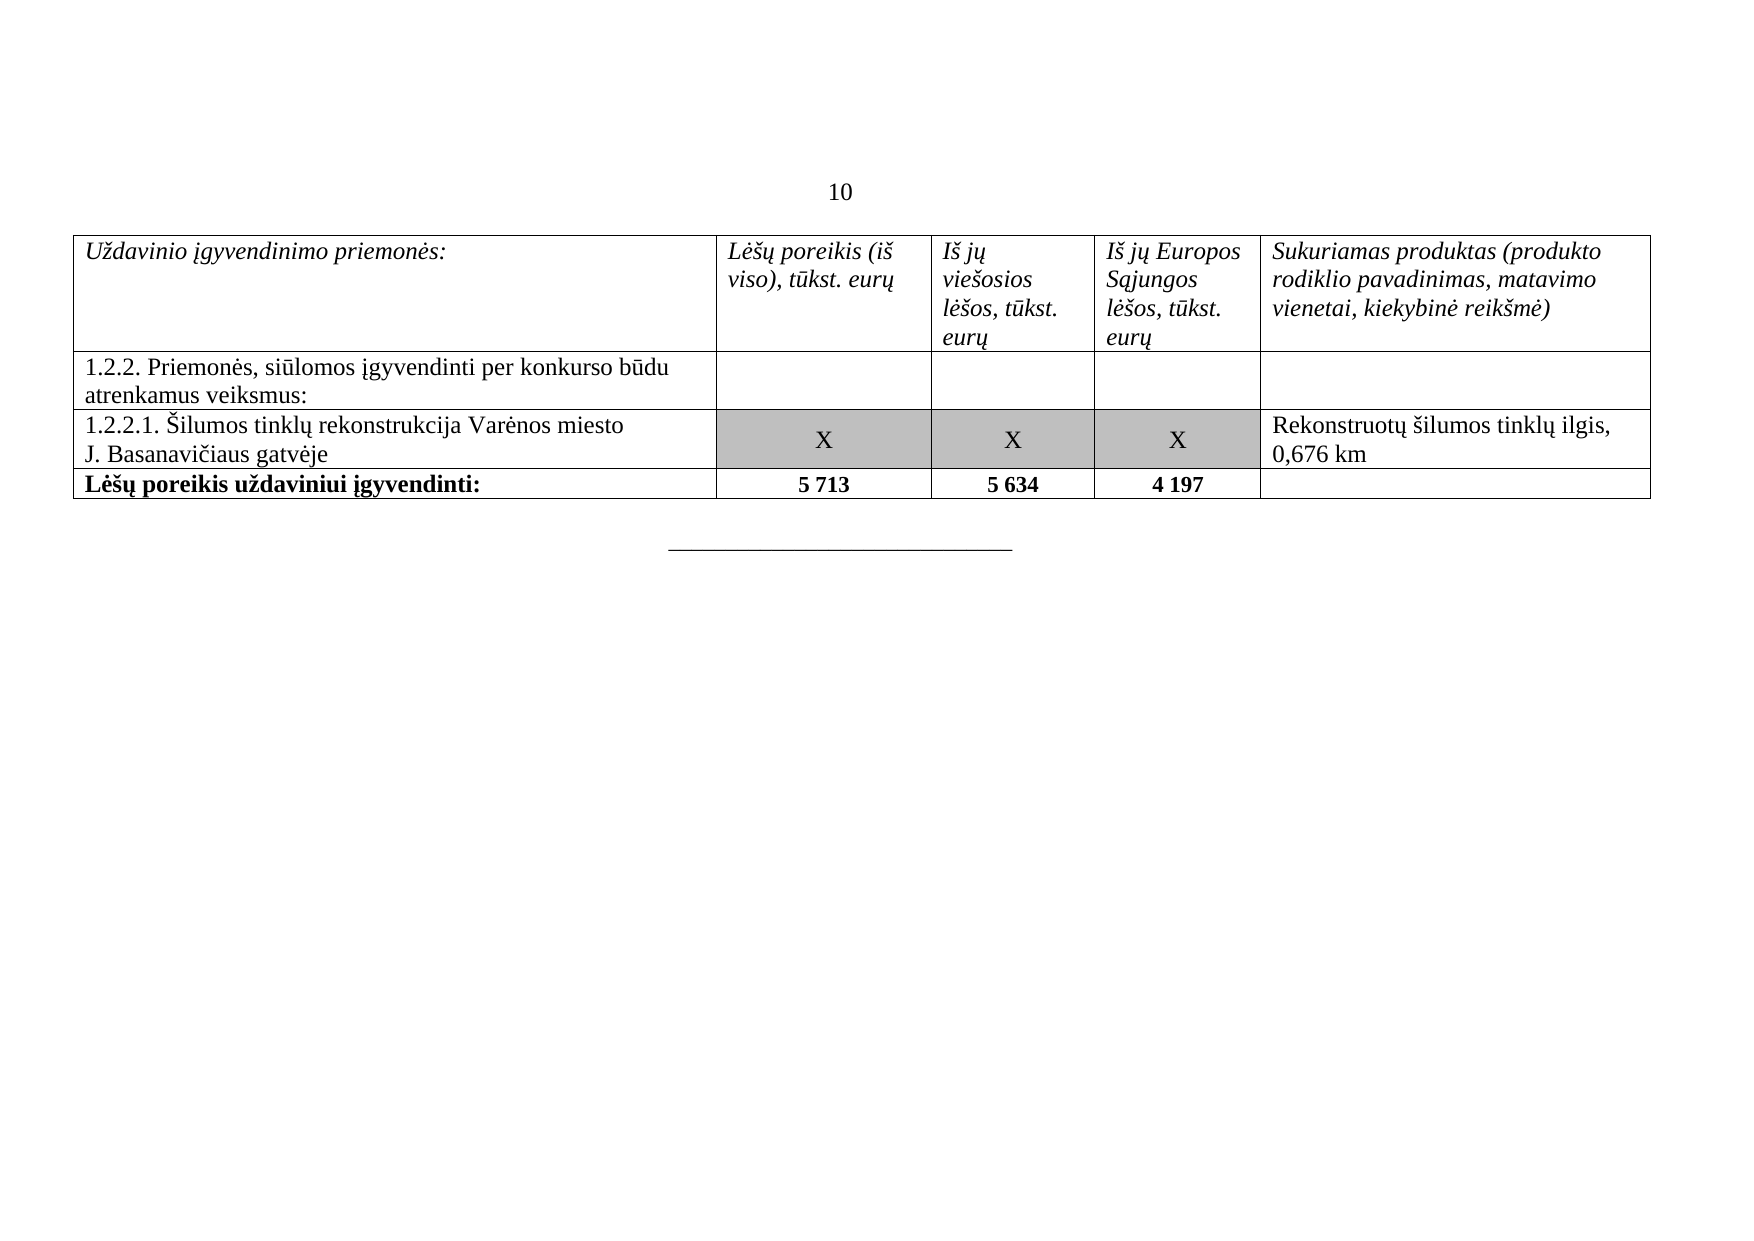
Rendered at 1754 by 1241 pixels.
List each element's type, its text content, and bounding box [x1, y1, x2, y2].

table_cell 5 634 [932, 469, 1094, 498]
table_cell [1095, 352, 1260, 409]
table_cell [717, 352, 931, 409]
table_header Iš jų Europos Sąjungos lėšos, tūkst. eurų [1095, 236, 1260, 351]
table_cell [1261, 352, 1650, 409]
table_cell Lėšų poreikis uždaviniui įgyvendinti: [74, 469, 716, 498]
table_cell X [932, 410, 1094, 468]
table_header Lėšų poreikis (iš viso), tūkst. eurų [717, 236, 931, 351]
table_cell 1.2.2. Priemonės, siūlomos įgyvendinti per konkurso būdu atrenkamus veiksmus: [74, 352, 716, 409]
table_cell 5 713 [717, 469, 931, 498]
table_cell [1261, 469, 1650, 498]
table_header Iš jų viešosios lėšos, tūkst. eurų [932, 236, 1094, 351]
table_header Uždavinio įgyvendinimo priemonės: [74, 236, 716, 351]
text ______________________________ [103, 527, 1577, 554]
table_cell 1.2.2.1. Šilumos tinklų rekonstrukcija Varėnos miesto J. Basanavičiaus gatvėje [74, 410, 716, 468]
table_cell X [1095, 410, 1260, 468]
table_cell 4 197 [1095, 469, 1260, 498]
table_header Sukuriamas produktas (produkto rodiklio pavadinimas, matavimo vienetai, kiekybinė reikšmė) [1261, 236, 1650, 351]
table_cell [932, 352, 1094, 409]
table_cell X [717, 410, 931, 468]
table_cell Rekonstruotų šilumos tinklų ilgis, 0,676 km [1261, 410, 1650, 468]
